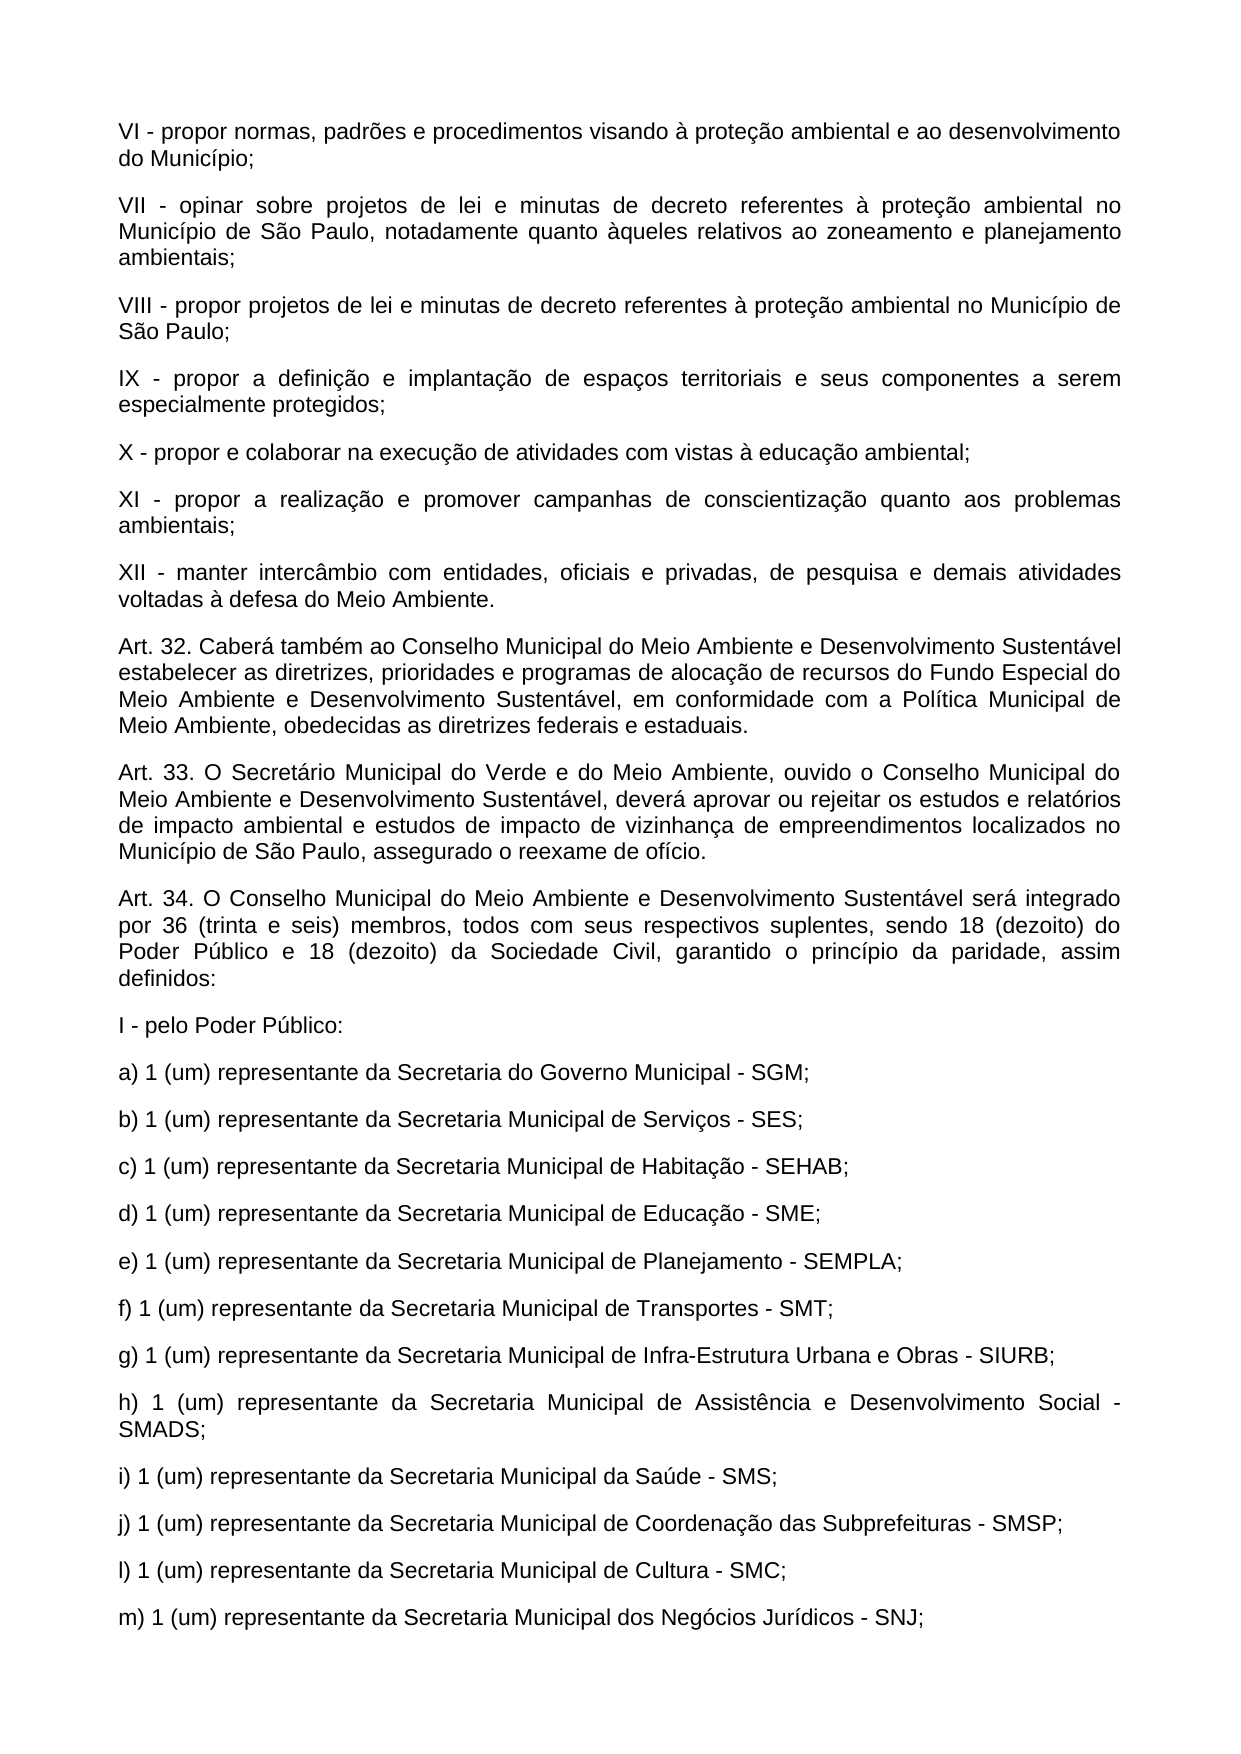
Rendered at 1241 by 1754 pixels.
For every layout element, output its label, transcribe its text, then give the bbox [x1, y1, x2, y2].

text j) 1 (um) representante da Secretaria Municipal de Coordenação das Subprefeituras - SMSP; [118, 1510, 1122, 1536]
text d) 1 (um) representante da Secretaria Municipal de Educação - SME; [118, 1200, 1122, 1227]
text i) 1 (um) representante da Secretaria Municipal da Saúde - SMS; [118, 1463, 1122, 1489]
text XI - propor a realização e promover campanhas de conscientização quanto aos problemas ambientais; [118, 486, 1122, 538]
text f) 1 (um) representante da Secretaria Municipal de Transportes - SMT; [118, 1295, 1122, 1321]
text l) 1 (um) representante da Secretaria Municipal de Cultura - SMC; [118, 1557, 1122, 1583]
text XII - manter intercâmbio com entidades, oficiais e privadas, de pesquisa e demais atividades voltadas à defesa do Meio Ambiente. [118, 559, 1122, 612]
text Art. 32. Caberá também ao Conselho Municipal do Meio Ambiente e Desenvolvimento Sustentável estabelecer as diretrizes, prioridades e programas de alocação de recursos do Fundo Especial do Meio Ambiente e Desenvolvimento Sustentável, em conformidade com a Política Municipal de Meio Ambiente, obedecidas as diretrizes federais e estaduais. [118, 633, 1122, 738]
text IX - propor a definição e implantação de espaços territoriais e seus componentes a serem especialmente protegidos; [118, 365, 1122, 418]
text VI - propor normas, padrões e procedimentos visando à proteção ambiental e ao desenvolvimento do Município; [118, 118, 1122, 171]
text X - propor e colaborar na execução de atividades com vistas à educação ambiental; [118, 439, 1122, 465]
text g) 1 (um) representante da Secretaria Municipal de Infra-Estrutura Urbana e Obras - SIURB; [118, 1342, 1122, 1368]
text Art. 34. O Conselho Municipal do Meio Ambiente e Desenvolvimento Sustentável será integrado por 36 (trinta e seis) membros, todos com seus respectivos suplentes, sendo 18 (dezoito) do Poder Público e 18 (dezoito) da Sociedade Civil, garantido o princípio da paridade, assim definidos: [118, 885, 1122, 991]
text a) 1 (um) representante da Secretaria do Governo Municipal - SGM; [118, 1059, 1122, 1085]
text VII - opinar sobre projetos de lei e minutas de decreto referentes à proteção ambiental no Município de São Paulo, notadamente quanto àqueles relativos ao zoneamento e planejamento ambientais; [118, 192, 1122, 271]
text VIII - propor projetos de lei e minutas de decreto referentes à proteção ambiental no Município de São Paulo; [118, 292, 1122, 344]
text c) 1 (um) representante da Secretaria Municipal de Habitação - SEHAB; [118, 1153, 1122, 1179]
text I - pelo Poder Público: [118, 1012, 1122, 1038]
text e) 1 (um) representante da Secretaria Municipal de Planejamento - SEMPLA; [118, 1248, 1122, 1274]
text m) 1 (um) representante da Secretaria Municipal dos Negócios Jurídicos - SNJ; [118, 1604, 1122, 1631]
text b) 1 (um) representante da Secretaria Municipal de Serviços - SES; [118, 1106, 1122, 1132]
text h) 1 (um) representante da Secretaria Municipal de Assistência e Desenvolvimento Social - SMADS; [118, 1389, 1122, 1442]
text Art. 33. O Secretário Municipal do Verde e do Meio Ambiente, ouvido o Conselho Municipal do Meio Ambiente e Desenvolvimento Sustentável, deverá aprovar ou rejeitar os estudos e relatórios de impacto ambiental e estudos de impacto de vizinhança de empreendimentos localizados no Município de São Paulo, assegurado o reexame de ofício. [118, 759, 1122, 864]
